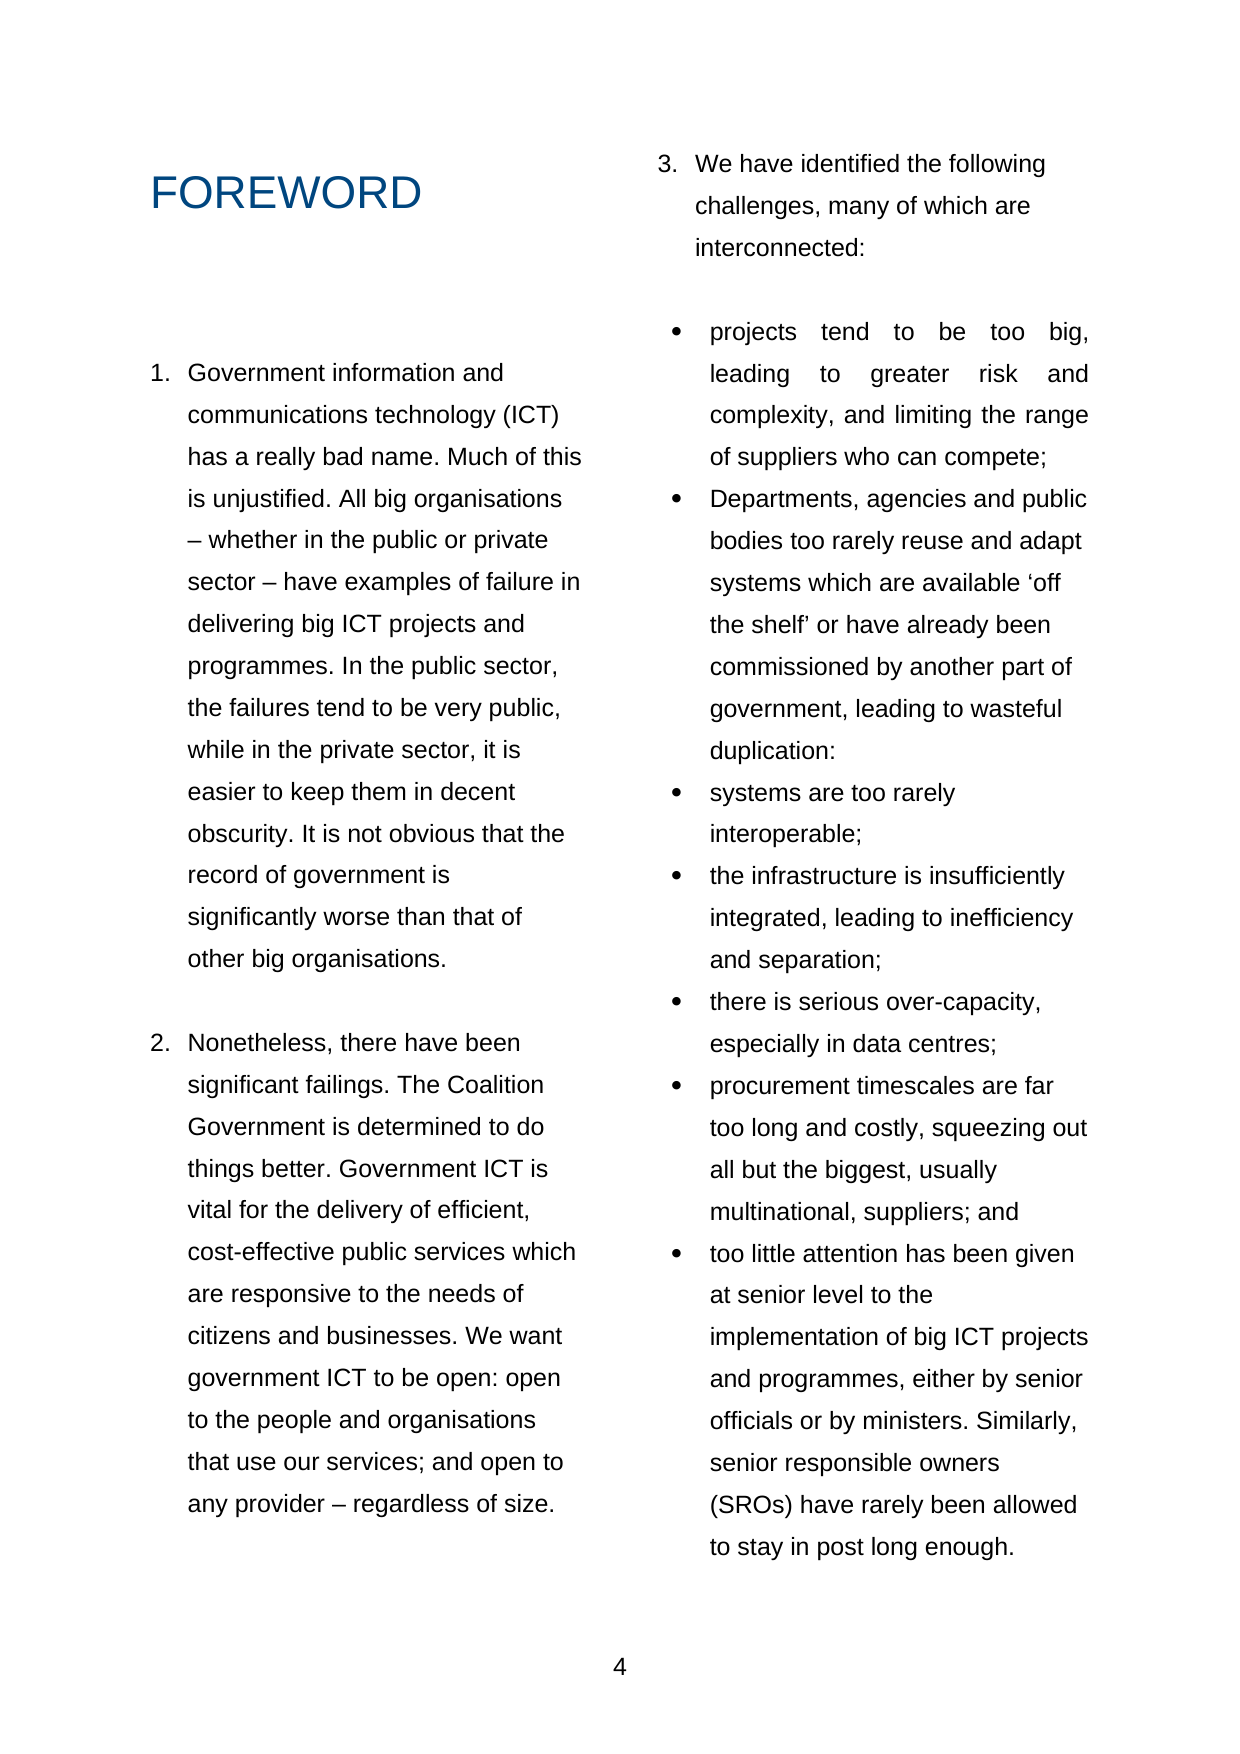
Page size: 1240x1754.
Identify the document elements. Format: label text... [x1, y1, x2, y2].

list systems are too rarely interoperable; [672, 778, 1089, 848]
list We have identified the following challenges, many of which are interconnected: [657, 150, 1089, 262]
list there is serious over-capacity, especially in data centres; [672, 988, 1089, 1058]
list projects tend to be too big, leading to greater risk and complexity, and limiting the range of suppliers who can compete; [672, 317, 1089, 471]
list Nonetheless, there have been significant failings. The Coalition Government is determined to do things better. Government ICT is vital for the delivery of efficient, cost-effective public services which are responsive to the needs of citizens and businesses. We want government ICT to be open: open to the people and organisations that use our services; and open to any provider – regardless of size. [150, 1029, 582, 1517]
list procurement timescales are far too long and costly, squeezing out all but the biggest, usually multinational, suppliers; and [672, 1072, 1089, 1225]
list too little attention has been given at senior level to the implementation of big ICT projects and programmes, either by senior officials or by ministers. Similarly, senior responsible owners (SROs) have rarely been allowed to stay in post long enough. [672, 1239, 1089, 1561]
subtitle FOREWORD [150, 150, 582, 223]
list Departments, agencies and public bodies too rarely reuse and adapt systems which are available ‘off the shelf’ or have already been commissioned by another part of government, leading to wasteful duplication: [672, 485, 1089, 764]
list the infrastructure is insufficiently integrated, leading to inefficiency and separation; [672, 862, 1089, 974]
list Government information and communications technology (ICT) has a really bad name. Much of this is unjustified. All big organisations – whether in the public or private sector – have examples of failure in delivering big ICT projects and programmes. In the public sector, the failures tend to be very public, while in the private sector, it is easier to keep them in decent obscurity. It is not obvious that the record of government is significantly worse than that of other big organisations. [150, 359, 582, 973]
